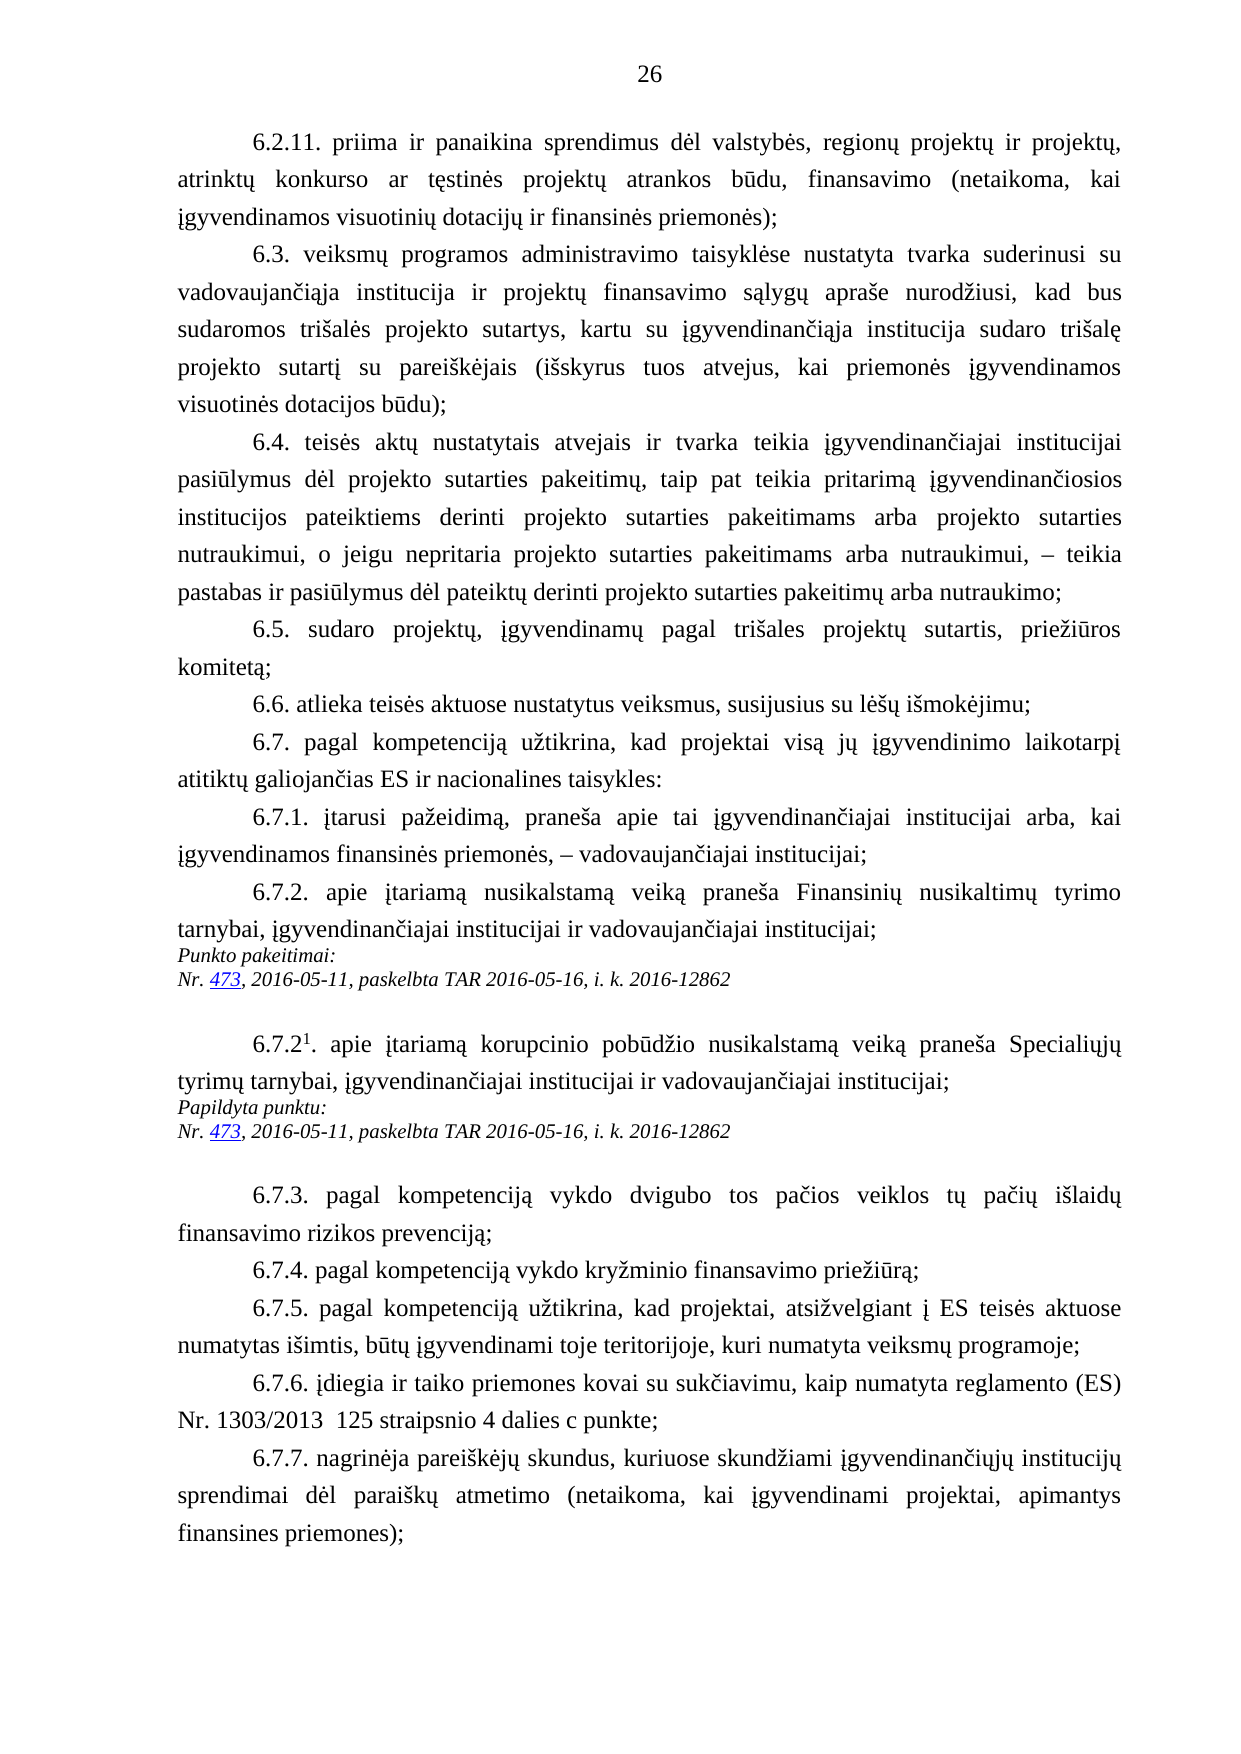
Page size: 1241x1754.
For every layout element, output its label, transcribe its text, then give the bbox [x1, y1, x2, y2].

text 6.6. atlieka teisės aktuose nustatytus veiksmus, susijusius su lėšų išmokėjimu; [177, 681, 1122, 718]
text 6.7.2. apie įtariamą nusikalstamą veiką praneša Finansinių nusikaltimų tyrimo tarnybai, įgyvendinančiajai institucijai ir vadovaujančiajai institucijai; [177, 868, 1122, 943]
text Papildyta punktu: [177, 1095, 1122, 1119]
text 6.3. veiksmų programos administravimo taisyklėse nustatyta tvarka suderinusi su vadovaujančiąja institucija ir projektų finansavimo sąlygų apraše nurodžiusi, kad bus sudaromos trišalės projekto sutartys, kartu su įgyvendinančiąja institucija sudaro trišalę projekto sutartį su pareiškėjais (išskyrus tuos atvejus, kai priemonės įgyvendinamos visuotinės dotacijos būdu); [177, 231, 1122, 418]
text 6.7.6. įdiegia ir taiko priemones kovai su sukčiavimu, kaip numatyta reglamento (ES) Nr. 1303/2013 125 straipsnio 4 dalies c punkte; [177, 1359, 1122, 1434]
text 6.7.7. nagrinėja pareiškėjų skundus, kuriuose skundžiami įgyvendinančiųjų institucijų sprendimai dėl paraiškų atmetimo (netaikoma, kai įgyvendinami projektai, apimantys finansines priemones); [177, 1434, 1122, 1547]
text 6.5. sudaro projektų, įgyvendinamų pagal trišales projektų sutartis, priežiūros komitetą; [177, 606, 1122, 681]
text Punkto pakeitimai: [177, 943, 1122, 967]
text 6.7.1. įtarusi pažeidimą, praneša apie tai įgyvendinančiajai institucijai arba, kai įgyvendinamos finansinės priemonės, – vadovaujančiajai institucijai; [177, 793, 1122, 868]
text 6.7.4. pagal kompetenciją vykdo kryžminio finansavimo priežiūrą; [177, 1247, 1122, 1284]
text Nr. 473, 2016-05-11, paskelbta TAR 2016-05-16, i. k. 2016-12862 [177, 967, 1122, 991]
text 6.7.5. pagal kompetenciją užtikrina, kad projektai, atsižvelgiant į ES teisės aktuose numatytas išimtis, būtų įgyvendinami toje teritorijoje, kuri numatyta veiksmų programoje; [177, 1284, 1122, 1359]
text 6.2.11. priima ir panaikina sprendimus dėl valstybės, regionų projektų ir projektų, atrinktų konkurso ar tęstinės projektų atrankos būdu, finansavimo (netaikoma, kai įgyvendinamos visuotinių dotacijų ir finansinės priemonės); [177, 118, 1122, 231]
text 6.7. pagal kompetenciją užtikrina, kad projektai visą jų įgyvendinimo laikotarpį atitiktų galiojančias ES ir nacionalines taisykles: [177, 718, 1122, 793]
text 6.4. teisės aktų nustatytais atvejais ir tvarka teikia įgyvendinančiajai institucijai pasiūlymus dėl projekto sutarties pakeitimų, taip pat teikia pritarimą įgyvendinančiosios institucijos pateiktiems derinti projekto sutarties pakeitimams arba projekto sutarties nutraukimui, o jeigu nepritaria projekto sutarties pakeitimams arba nutraukimui, – teikia pastabas ir pasiūlymus dėl pateiktų derinti projekto sutarties pakeitimų arba nutraukimo; [177, 418, 1122, 606]
text 6.7.21. apie įtariamą korupcinio pobūdžio nusikalstamą veiką praneša Specialiųjų tyrimų tarnybai, įgyvendinančiajai institucijai ir vadovaujančiajai institucijai; [177, 1020, 1122, 1095]
text 6.7.3. pagal kompetenciją vykdo dvigubo tos pačios veiklos tų pačių išlaidų finansavimo rizikos prevenciją; [177, 1172, 1122, 1247]
text Nr. 473, 2016-05-11, paskelbta TAR 2016-05-16, i. k. 2016-12862 [177, 1119, 1122, 1143]
